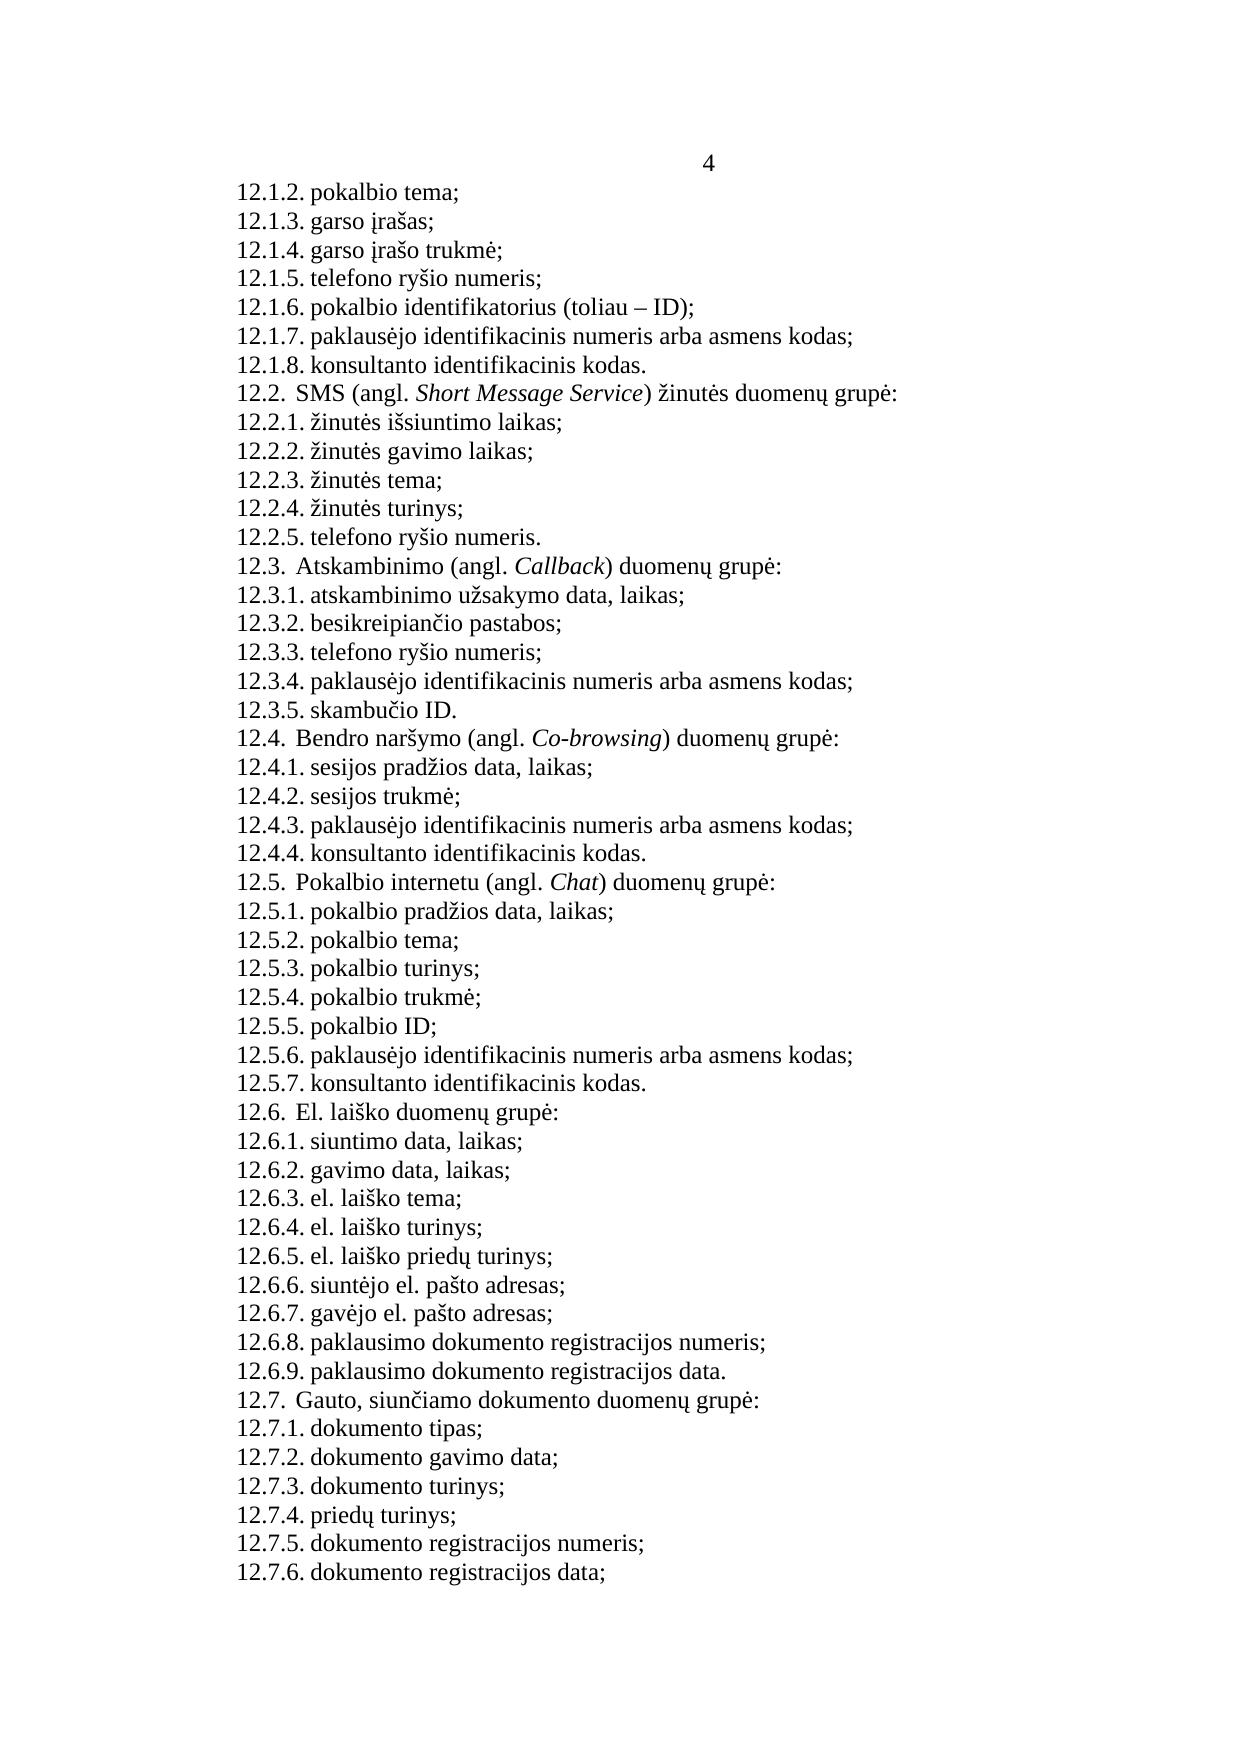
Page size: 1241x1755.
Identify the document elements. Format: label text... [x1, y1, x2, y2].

text 12.5.3. pokalbio turinys; [177, 953, 1181, 982]
text 12.3. Atskambinimo (angl. Callback) duomenų grupė: [177, 551, 1181, 580]
text 12.2.2. žinutės gavimo laikas; [177, 436, 1181, 465]
text 12.6.1. siuntimo data, laikas; [177, 1126, 1181, 1155]
text 12.5.2. pokalbio tema; [177, 925, 1181, 953]
text 12.6.8. paklausimo dokumento registracijos numeris; [177, 1327, 1181, 1356]
text 12.7.4. priedų turinys; [177, 1500, 1181, 1528]
text 12.6.2. gavimo data, laikas; [177, 1155, 1181, 1183]
text 12.7. Gauto, siunčiamo dokumento duomenų grupė: [177, 1385, 1181, 1413]
text 12.6.9. paklausimo dokumento registracijos data. [177, 1356, 1181, 1385]
text 12.6.6. siuntėjo el. pašto adresas; [177, 1270, 1181, 1298]
text 12.2.3. žinutės tema; [177, 465, 1181, 493]
text 12.4. Bendro naršymo (angl. Co-browsing) duomenų grupė: [177, 723, 1181, 752]
text 12.5.7. konsultanto identifikacinis kodas. [177, 1068, 1181, 1097]
text 12.3.4. paklausėjo identifikacinis numeris arba asmens kodas; [177, 666, 1181, 695]
text 12.2.5. telefono ryšio numeris. [177, 522, 1181, 551]
text 12.4.2. sesijos trukmė; [177, 781, 1181, 810]
text 12.4.4. konsultanto identifikacinis kodas. [177, 838, 1181, 867]
text 12.7.5. dokumento registracijos numeris; [177, 1528, 1181, 1557]
text 12.5.4. pokalbio trukmė; [177, 982, 1181, 1011]
text 12.1.6. pokalbio identifikatorius (toliau – ID); [177, 292, 1181, 321]
text 12.2.1. žinutės išsiuntimo laikas; [177, 407, 1181, 436]
text 12.6.3. el. laiško tema; [177, 1183, 1181, 1212]
text 12.7.1. dokumento tipas; [177, 1413, 1181, 1442]
text 12.3.5. skambučio ID. [177, 695, 1181, 723]
text 12.4.1. sesijos pradžios data, laikas; [177, 752, 1181, 781]
text 12.7.3. dokumento turinys; [177, 1471, 1181, 1500]
text 12.5.1. pokalbio pradžios data, laikas; [177, 896, 1181, 925]
text 12.2.4. žinutės turinys; [177, 493, 1181, 522]
text 12.6.7. gavėjo el. pašto adresas; [177, 1298, 1181, 1327]
text 12.1.7. paklausėjo identifikacinis numeris arba asmens kodas; [177, 321, 1181, 350]
text 12.2. SMS (angl. Short Message Service) žinutės duomenų grupė: [177, 378, 1181, 407]
text 12.5.5. pokalbio ID; [177, 1011, 1181, 1040]
text 12.5.6. paklausėjo identifikacinis numeris arba asmens kodas; [177, 1040, 1181, 1068]
text 12.1.3. garso įrašas; [177, 206, 1181, 235]
text 12.3.2. besikreipiančio pastabos; [177, 608, 1181, 637]
text 12.6. El. laiško duomenų grupė: [177, 1097, 1181, 1126]
text 12.6.5. el. laiško priedų turinys; [177, 1241, 1181, 1270]
text 12.6.4. el. laiško turinys; [177, 1212, 1181, 1241]
text 12.3.1. atskambinimo užsakymo data, laikas; [177, 580, 1181, 608]
text 12.1.5. telefono ryšio numeris; [177, 263, 1181, 292]
text 12.1.8. konsultanto identifikacinis kodas. [177, 350, 1181, 378]
text 12.7.2. dokumento gavimo data; [177, 1442, 1181, 1471]
text 12.5. Pokalbio internetu (angl. Chat) duomenų grupė: [177, 867, 1181, 896]
text 12.3.3. telefono ryšio numeris; [177, 637, 1181, 666]
text 12.1.2. pokalbio tema; [177, 177, 1181, 206]
text 12.7.6. dokumento registracijos data; [177, 1557, 1181, 1586]
text 12.1.4. garso įrašo trukmė; [177, 235, 1181, 263]
text 12.4.3. paklausėjo identifikacinis numeris arba asmens kodas; [177, 810, 1181, 838]
